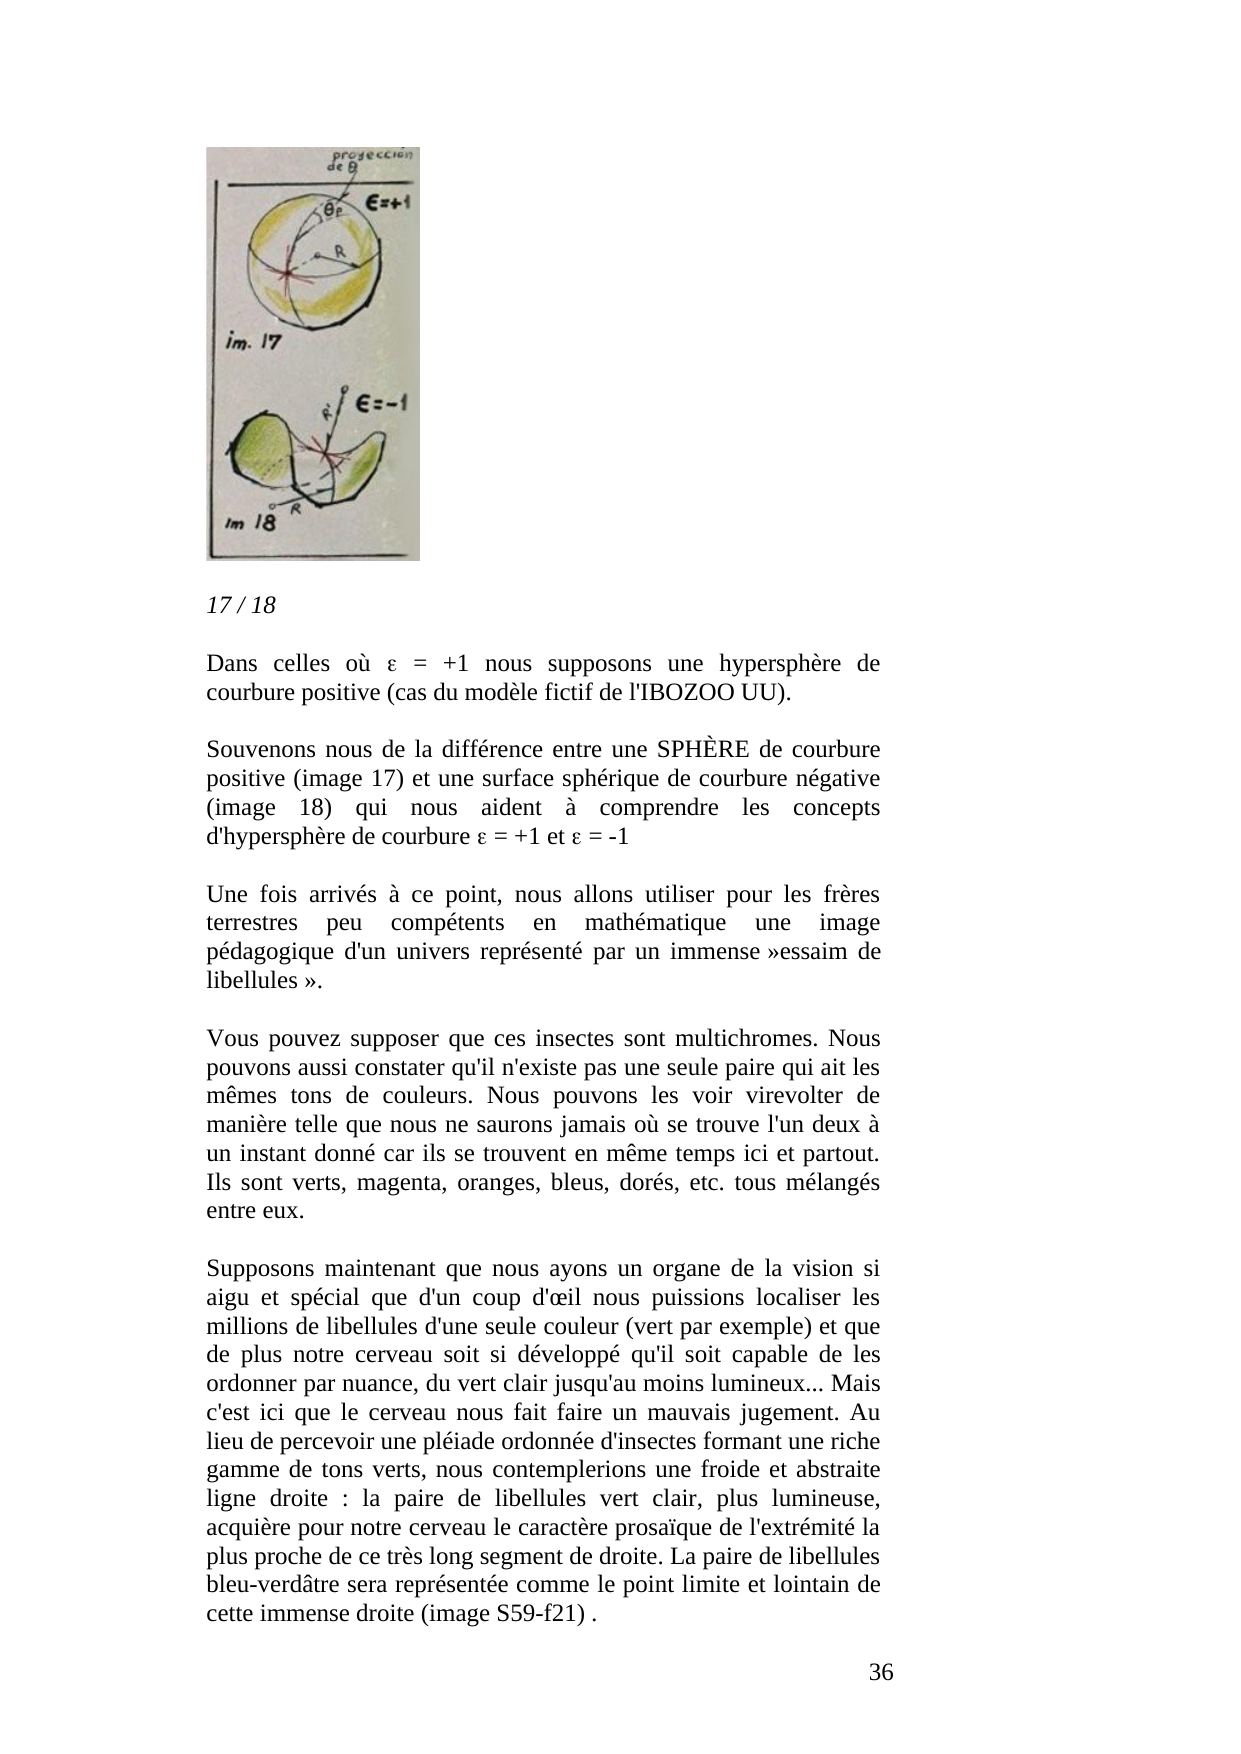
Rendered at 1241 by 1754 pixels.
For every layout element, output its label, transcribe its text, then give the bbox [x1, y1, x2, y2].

text Supposons maintenant que nous ayons un organe de la vision si aigu et spécial que d'un coup d'œil nous puissions localiser les millions de libellules d'une seule couleur (vert par exemple) et que de plus notre cerveau soit si développé qu'il soit capable de les ordonner par nuance, du vert clair jusqu'au moins lumineux... Mais c'est ici que le cerveau nous fait faire un mauvais jugement. Au lieu de percevoir une pléiade ordonnée d'insectes formant une riche gamme de tons verts, nous contemplerions une froide et abstraite ligne droite : la paire de libellules vert clair, plus lumineuse, acquière pour notre cerveau le caractère prosaïque de l'extrémité la plus proche de ce très long segment de droite. La paire de libellules bleu-verdâtre sera représentée comme le point limite et lointain de cette immense droite (image S59-f21) . [206, 1253, 881, 1627]
text Souvenons nous de la différence entre une SPHÈRE de courbure positive (image 17) et une surface sphérique de courbure négative (image 18) qui nous aident à comprendre les concepts d'hypersphère de courbure  = +1 et  = -1 [206, 734, 881, 849]
text Vous pouvez supposer que ces insectes sont multichromes. Nous pouvons aussi constater qu'il n'existe pas une seule paire qui ait les mêmes tons de couleurs. Nous pouvons les voir virevolter de manière telle que nous ne saurons jamais où se trouve l'un deux à un instant donné car ils se trouvent en même temps ici et partout. Ils sont verts, magenta, oranges, bleus, dorés, etc. tous mélangés entre eux. [206, 1023, 881, 1224]
text Une fois arrivés à ce point, nous allons utiliser pour les frères terrestres peu compétents en mathématique une image pédagogique d'un univers représenté par un immense »essaim de libellules ». [206, 879, 881, 994]
text Dans celles où  = +1 nous supposons une hypersphère de courbure positive (cas du modèle fictif de l'IBOZOO UU). [206, 648, 881, 705]
text 17 / 18 [206, 590, 881, 619]
picture [206, 147, 420, 561]
